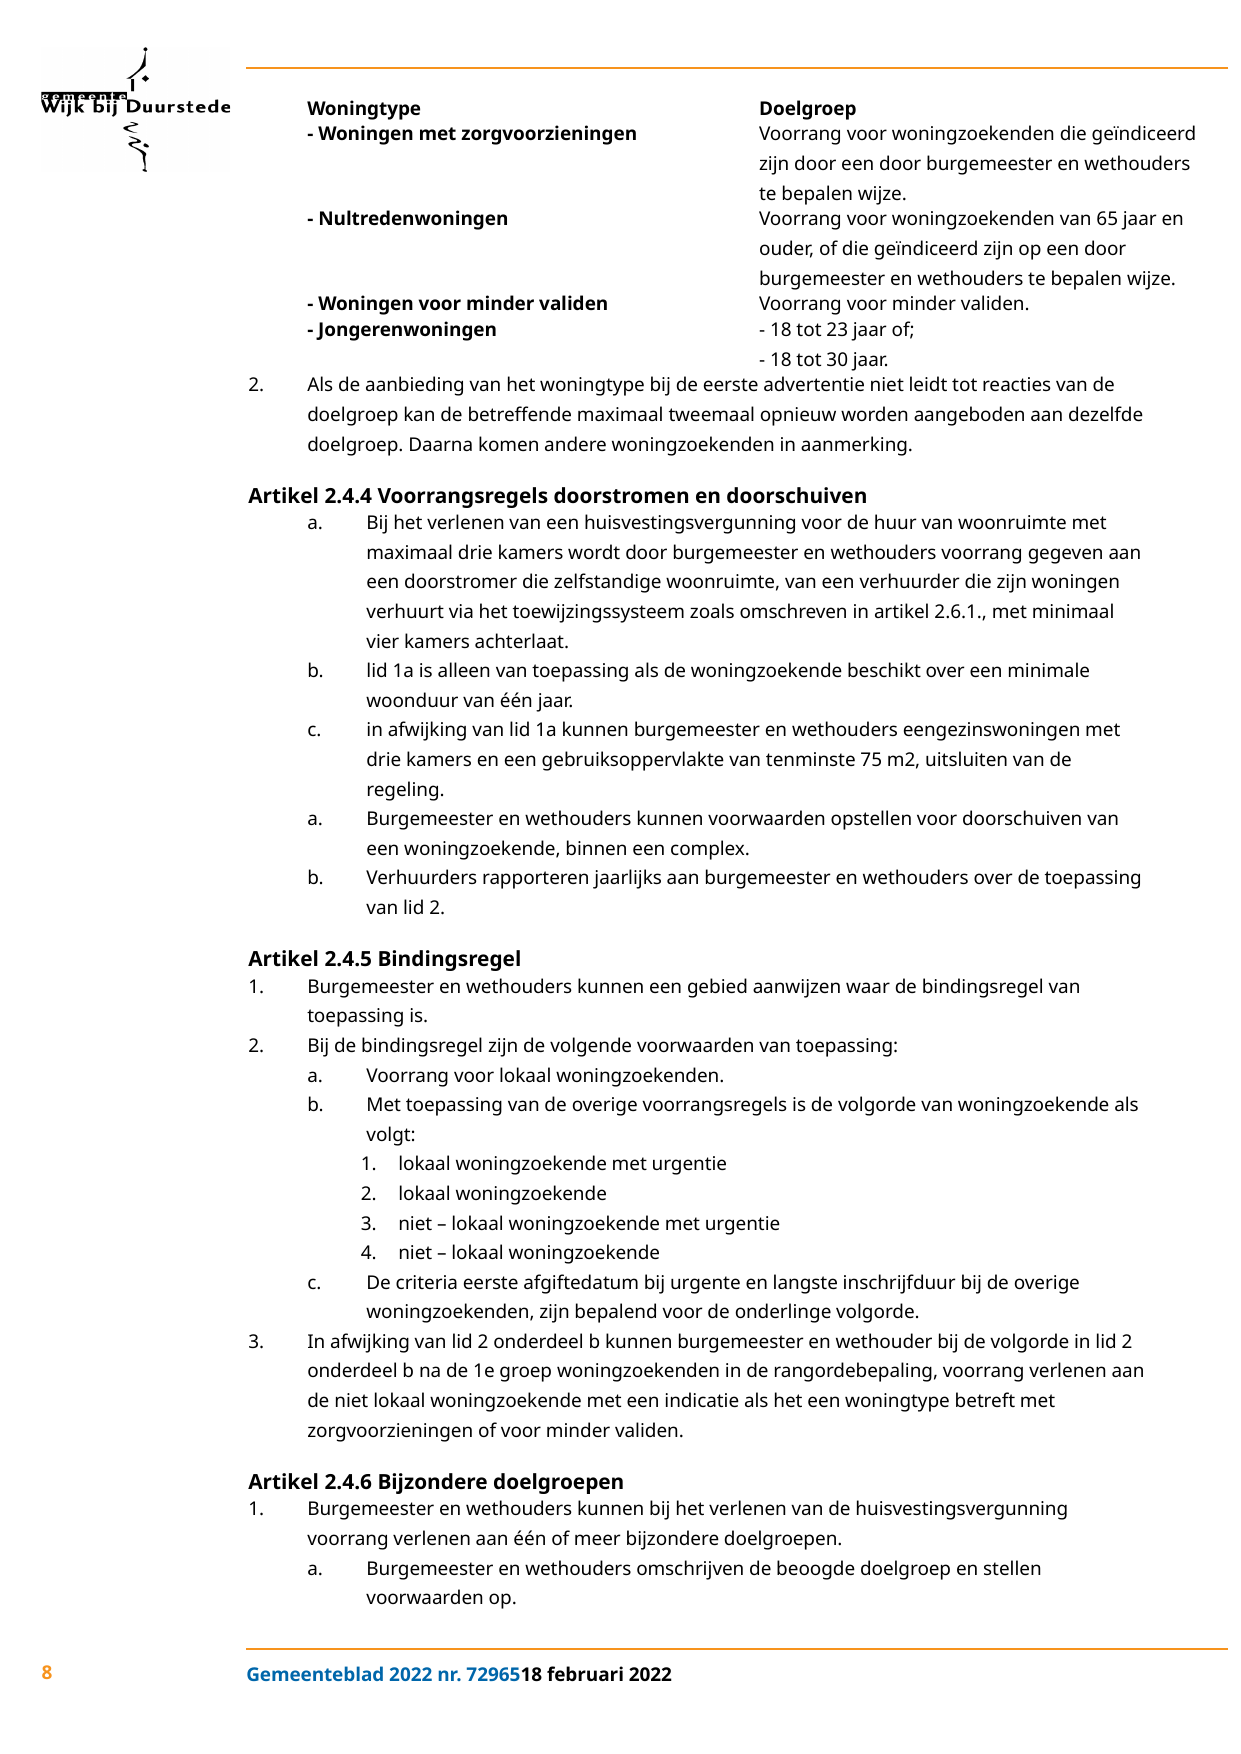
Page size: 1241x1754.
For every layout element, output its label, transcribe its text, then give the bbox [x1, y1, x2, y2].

table_header Woningtype [307, 95, 759, 121]
list Burgemeester en wethouders omschrijven de beoogde doelgroep en stellen voorwaarden op. [307, 1555, 1152, 1610]
list De criteria eerste afgiftedatum bij urgente en langste inschrijfduur bij de overige woningzoekenden, zijn bepalend voor de onderlinge volgorde. [307, 1269, 1152, 1324]
table_cell - Nultredenwoningen [307, 206, 759, 290]
list niet – lokaal woningzoekende [361, 1239, 1152, 1265]
list lokaal woningzoekende [361, 1180, 1152, 1206]
table_header Doelgroep [759, 95, 1211, 121]
table_cell - Woningen voor minder validen [307, 290, 759, 316]
table_cell - Woningen met zorgvoorzieningen [307, 121, 759, 206]
list Burgemeester en wethouders kunnen een gebied aanwijzen waar de bindingsregel van toepassing is. [248, 973, 1152, 1028]
list in afwijking van lid 1a kunnen burgemeester en wethouders eengezinswoningen met drie kamers en een gebruiksoppervlakte van tenminste 75 m2, uitsluiten van de regeling. [307, 717, 1152, 802]
text Artikel 2.4.4 Voorrangsregels doorstromen en doorschuiven [248, 481, 1152, 509]
table_cell - Jongerenwoningen [307, 316, 759, 371]
list Burgemeester en wethouders kunnen bij het verlenen van de huisvestingsvergunning voorrang verlenen aan één of meer bijzondere doelgroepen. [248, 1496, 1152, 1551]
list Met toepassing van de overige voorrangsregels is de volgorde van woningzoekende als volgt: [307, 1091, 1152, 1147]
list Verhuurders rapporteren jaarlijks aan burgemeester en wethouders over de toepassing van lid 2. [307, 864, 1152, 920]
table_cell - 18 tot 23 jaar of; - 18 tot 30 jaar. [759, 316, 1211, 371]
list Bij de bindingsregel zijn de volgende voorwaarden van toepassing: [248, 1032, 1152, 1058]
list niet – lokaal woningzoekende met urgentie [361, 1210, 1152, 1235]
picture [41, 47, 231, 172]
text Artikel 2.4.6 Bijzondere doelgroepen [248, 1467, 1152, 1496]
table_cell Voorrang voor woningzoekenden die geïndiceerd zijn door een door burgemeester en wethouders te bepalen wijze. [759, 121, 1211, 206]
list Bij het verlenen van een huisvestingsvergunning voor de huur van woonruimte met maximaal drie kamers wordt door burgemeester en wethouders voorrang gegeven aan een doorstromer die zelfstandige woonruimte, van een verhuurder die zijn woningen verhuurt via het toewijzingssysteem zoals omschreven in artikel 2.6.1., met minimaal vier kamers achterlaat. [307, 509, 1152, 654]
table_cell Voorrang voor minder validen. [759, 290, 1211, 316]
list Als de aanbieding van het woningtype bij de eerste advertentie niet leidt tot reacties van de doelgroep kan de betreffende maximaal tweemaal opnieuw worden aangeboden aan dezelfde doelgroep. Daarna komen andere woningzoekenden in aanmerking. [248, 372, 1152, 456]
table_cell Voorrang voor woningzoekenden van 65 jaar en ouder, of die geïndiceerd zijn op een door burgemeester en wethouders te bepalen wijze. [759, 206, 1211, 290]
list lokaal woningzoekende met urgentie [361, 1151, 1152, 1176]
list Voorrang voor lokaal woningzoekenden. [307, 1062, 1152, 1087]
list lid 1a is alleen van toepassing als de woningzoekende beschikt over een minimale woonduur van één jaar. [307, 657, 1152, 713]
list In afwijking van lid 2 onderdeel b kunnen burgemeester en wethouder bij de volgorde in lid 2 onderdeel b na de 1e groep woningzoekenden in de rangordebepaling, voorrang verlenen aan de niet lokaal woningzoekende met een indicatie als het een woningtype betreft met zorgvoorzieningen of voor minder validen. [248, 1328, 1152, 1442]
text Artikel 2.4.5 Bindingsregel [248, 944, 1152, 973]
list Burgemeester en wethouders kunnen voorwaarden opstellen voor doorschuiven van een woningzoekende, binnen een complex. [307, 805, 1152, 861]
